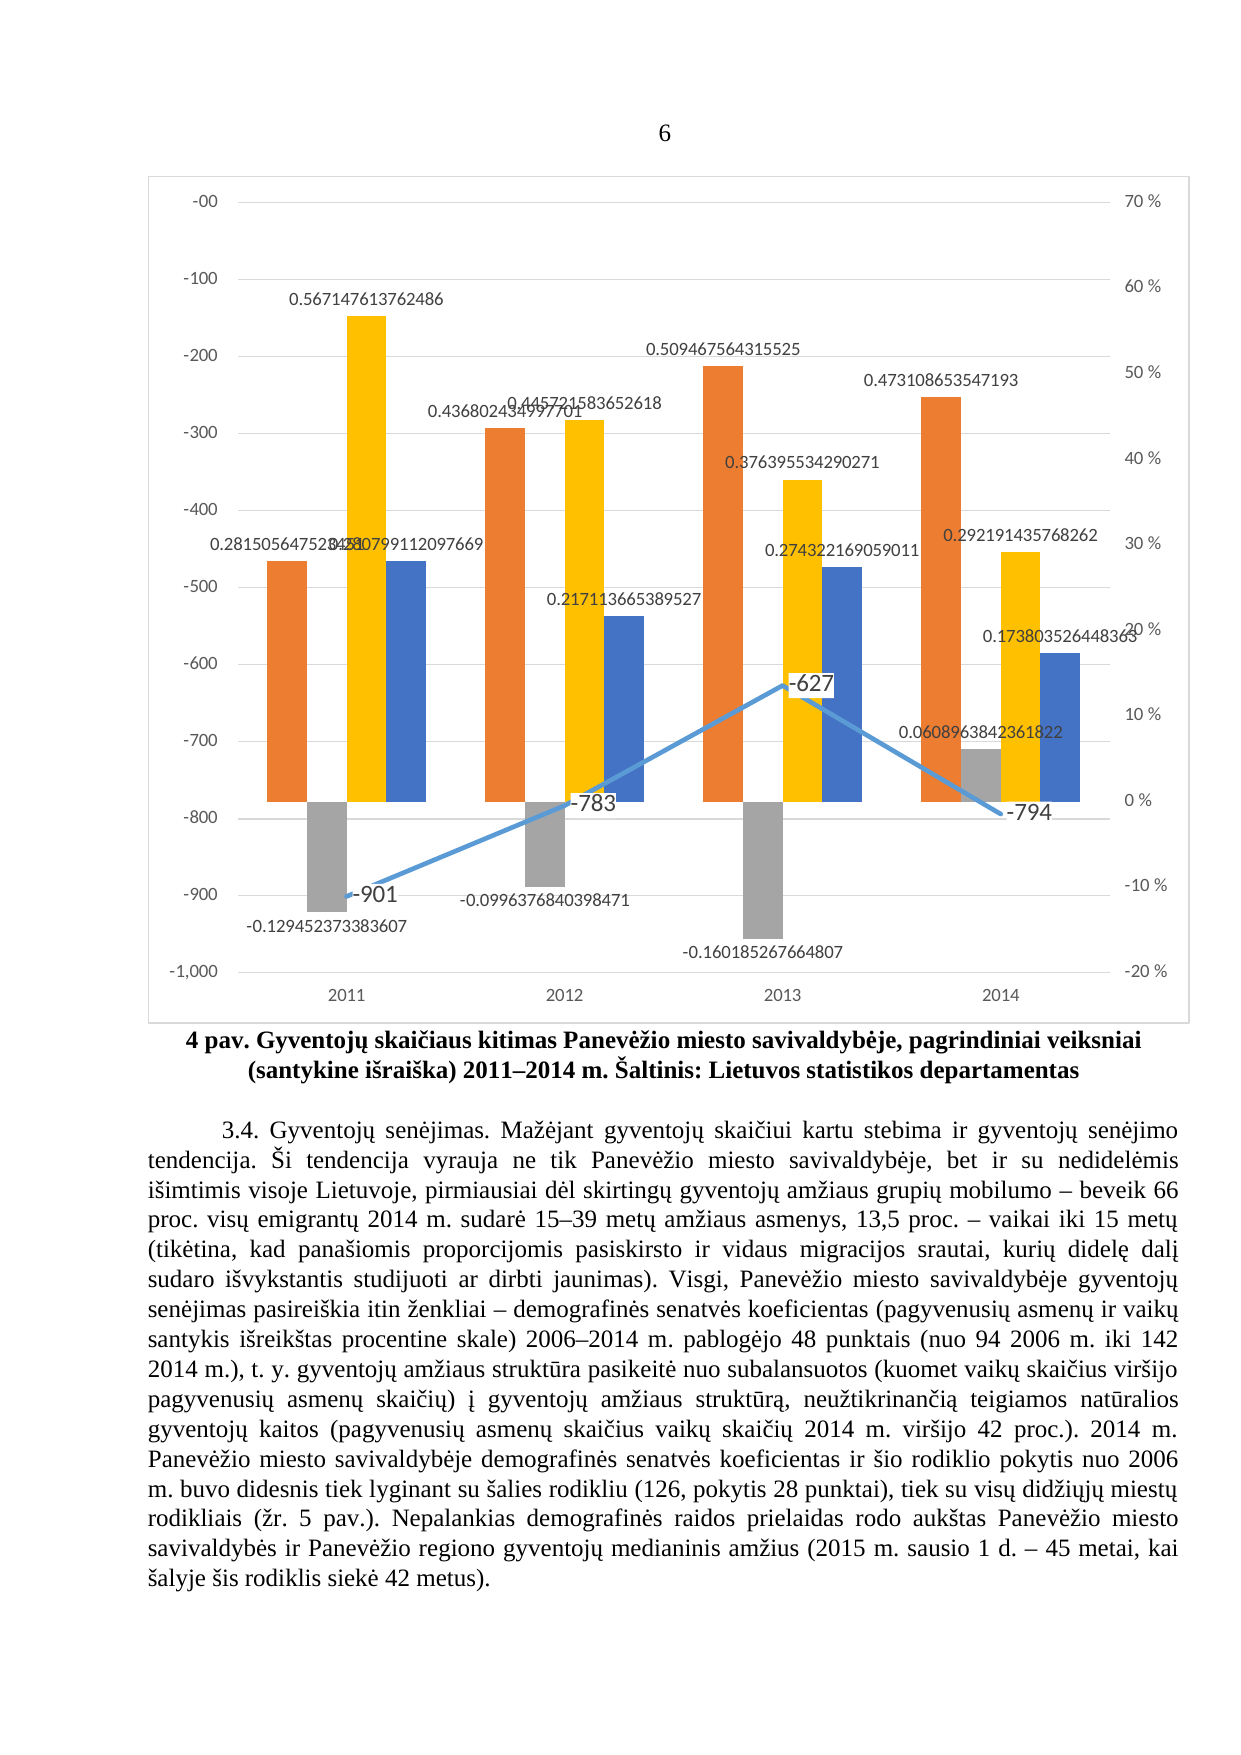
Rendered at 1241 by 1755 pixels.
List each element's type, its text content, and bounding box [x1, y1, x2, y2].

text 3.4. Gyventojų senėjimas. Mažėjant gyventojų skaičiui kartu stebima ir gyventojų senėjimo tendencija. Ši tendencija vyrauja ne tik Panevėžio miesto savivaldybėje, bet ir su nedidelėmis išimtimis visoje Lietuvoje, pirmiausiai dėl skirtingų gyventojų amžiaus grupių mobilumo – beveik 66 proc. visų emigrantų 2014 m. sudarė 15–39 metų amžiaus asmenys, 13,5 proc. – vaikai iki 15 metų (tikėtina, kad panašiomis proporcijomis pasiskirsto ir vidaus migracijos srautai, kurių didelę dalį sudaro išvykstantis studijuoti ar dirbti jaunimas). Visgi, Panevėžio miesto savivaldybėje gyventojų senėjimas pasireiškia itin ženkliai – demografinės senatvės koeficientas (pagyvenusių asmenų ir vaikų santykis išreikštas procentine skale) 2006–2014 m. pablogėjo 48 punktais (nuo 94 2006 m. iki 142 2014 m.), t. y. gyventojų amžiaus struktūra pasikeitė nuo subalansuotos (kuomet vaikų skaičius viršijo pagyvenusių asmenų skaičių) į gyventojų amžiaus struktūrą, neužtikrinančią teigiamos natūralios gyventojų kaitos (pagyvenusių asmenų skaičius vaikų skaičių 2014 m. viršijo 42 proc.). 2014 m. Panevėžio miesto savivaldybėje demografinės senatvės koeficientas ir šio rodiklio pokytis nuo 2006 m. buvo didesnis tiek lyginant su šalies rodikliu (126, pokytis 28 punktai), tiek su visų didžiųjų miestų rodikliais (žr. 5 pav.). Nepalankias demografinės raidos prielaidas rodo aukštas Panevėžio miesto savivaldybės ir Panevėžio regiono gyventojų medianinis amžius (2015 m. sausio 1 d. – 45 metai, kai šalyje šis rodiklis siekė 42 metus). [148, 1115, 1179, 1592]
text 4 pav. Gyventojų skaičiaus kitimas Panevėžio miesto savivaldybėje, pagrindiniai veiksniai (santykine išraiška) 2011–2014 m. Šaltinis: Lietuvos statistikos departamentas [148, 1025, 1179, 1084]
